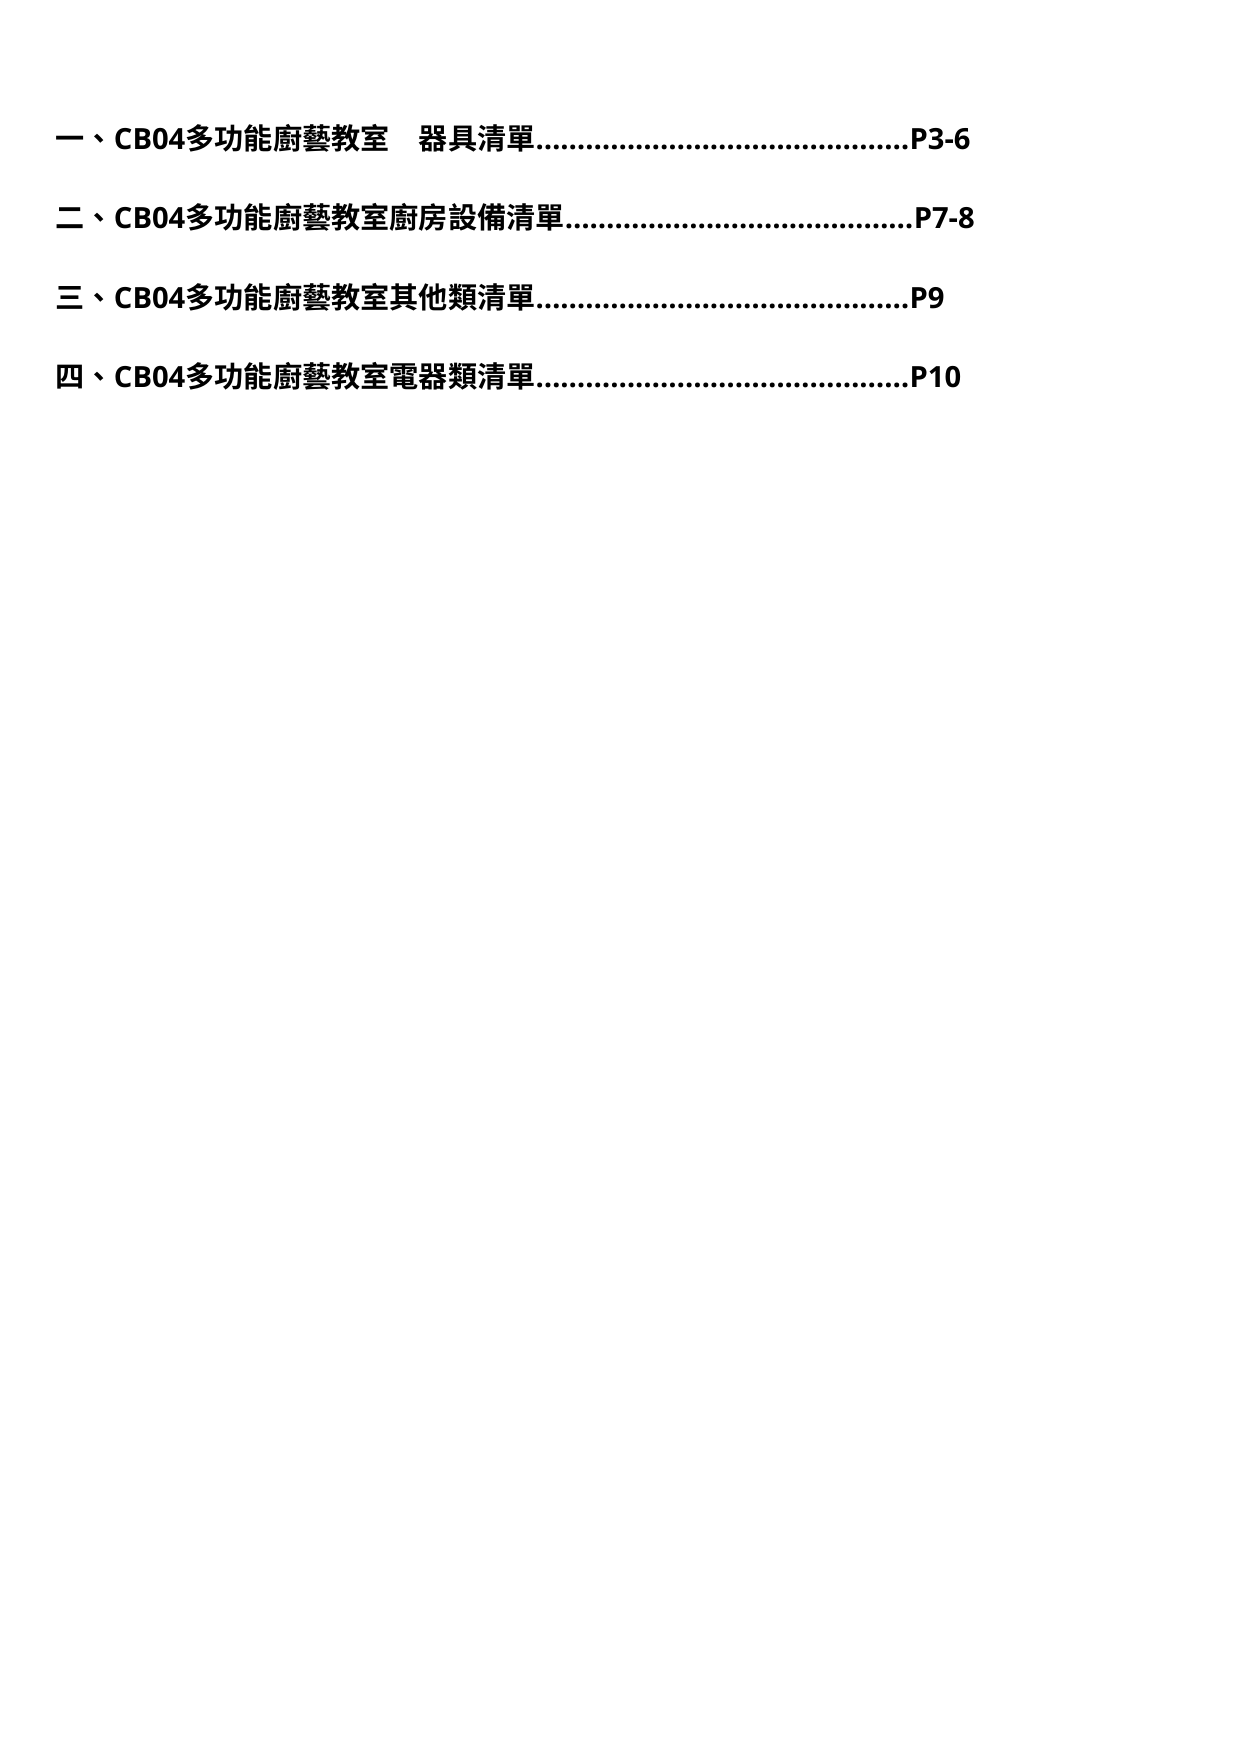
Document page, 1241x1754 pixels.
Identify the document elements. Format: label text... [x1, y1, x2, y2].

text 一、CB04多功能廚藝教室 器具清單………………………………………P3-6 [55, 118, 1172, 158]
text 四、CB04多功能廚藝教室電器類清單………………………………………P10 [55, 356, 1172, 396]
text 三、CB04多功能廚藝教室其他類清單………………………………………P9 [55, 277, 1172, 317]
text 二、CB04多功能廚藝教室廚房設備清單……………………………………P7-8 [55, 197, 1172, 237]
